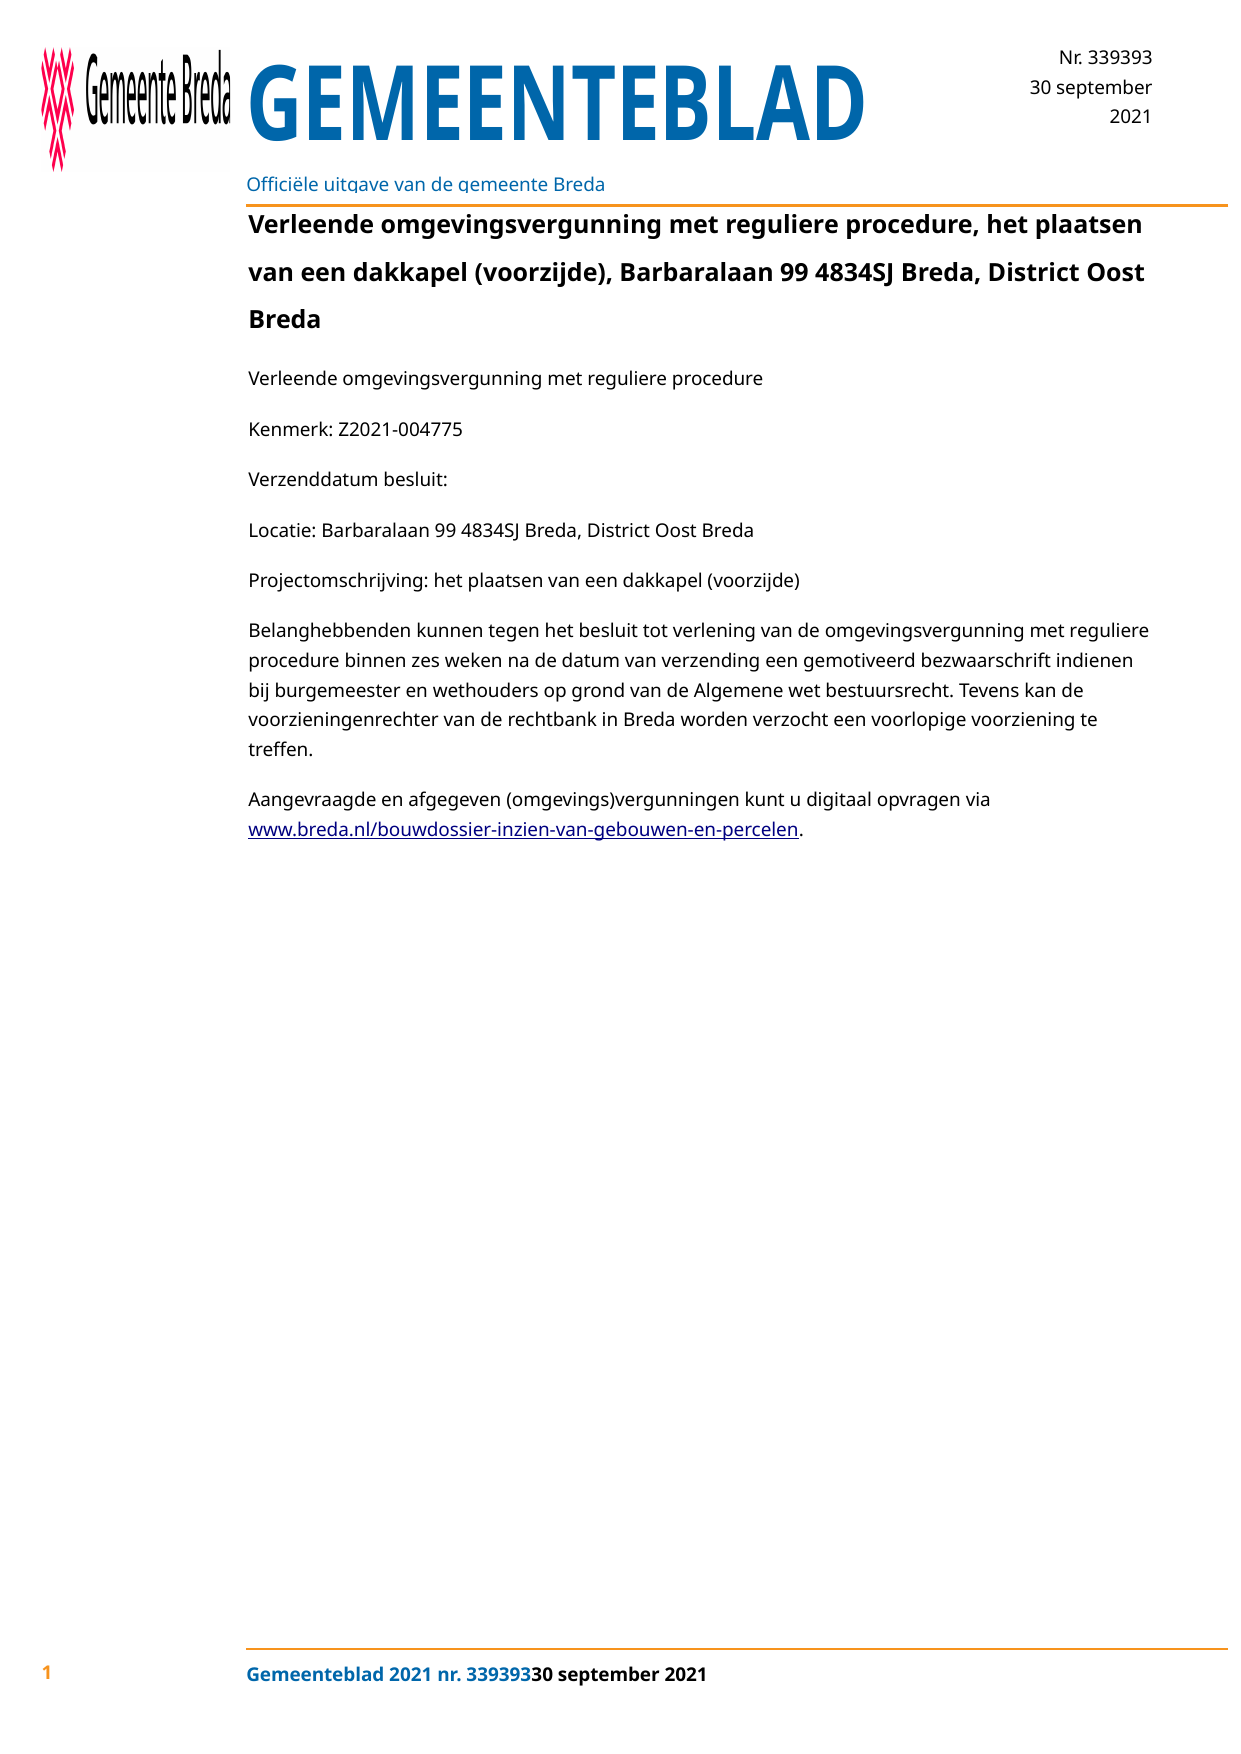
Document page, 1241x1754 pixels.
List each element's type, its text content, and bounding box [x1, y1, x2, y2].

text Belanghebbenden kunnen tegen het besluit tot verlening van de omgevingsvergunning met reguliere procedure binnen zes weken na de datum van verzending een gemotiveerd bezwaarschrift indienen bij burgemeester en wethouders op grond van de Algemene wet bestuursrecht. Tevens kan de voorzieningenrechter van de rechtbank in Breda worden verzocht een voorlopige voorziening te treffen. [248, 618, 1152, 762]
text Kenmerk: Z2021-004775 [248, 416, 1152, 442]
text Projectomschrijving: het plaatsen van een dakkapel (voorzijde) [248, 567, 1152, 593]
text Verzenddatum besluit: [248, 466, 1152, 492]
text Aangevraagde en afgegeven (omgevings)vergunningen kunt u digitaal opvragen via www.breda.nl/bouwdossier-inzien-van-gebouwen-en-percelen. [248, 786, 1152, 842]
text Verleende omgevingsvergunning met reguliere procedure [248, 366, 1152, 391]
text Locatie: Barbaralaan 99 4834SJ Breda, District Oost Breda [248, 517, 1152, 542]
text Verleende omgevingsvergunning met reguliere procedure, het plaatsen van een dakkapel (voorzijde), Barbaralaan 99 4834SJ Breda, District Oost Breda [248, 207, 1152, 336]
picture [41, 47, 231, 172]
